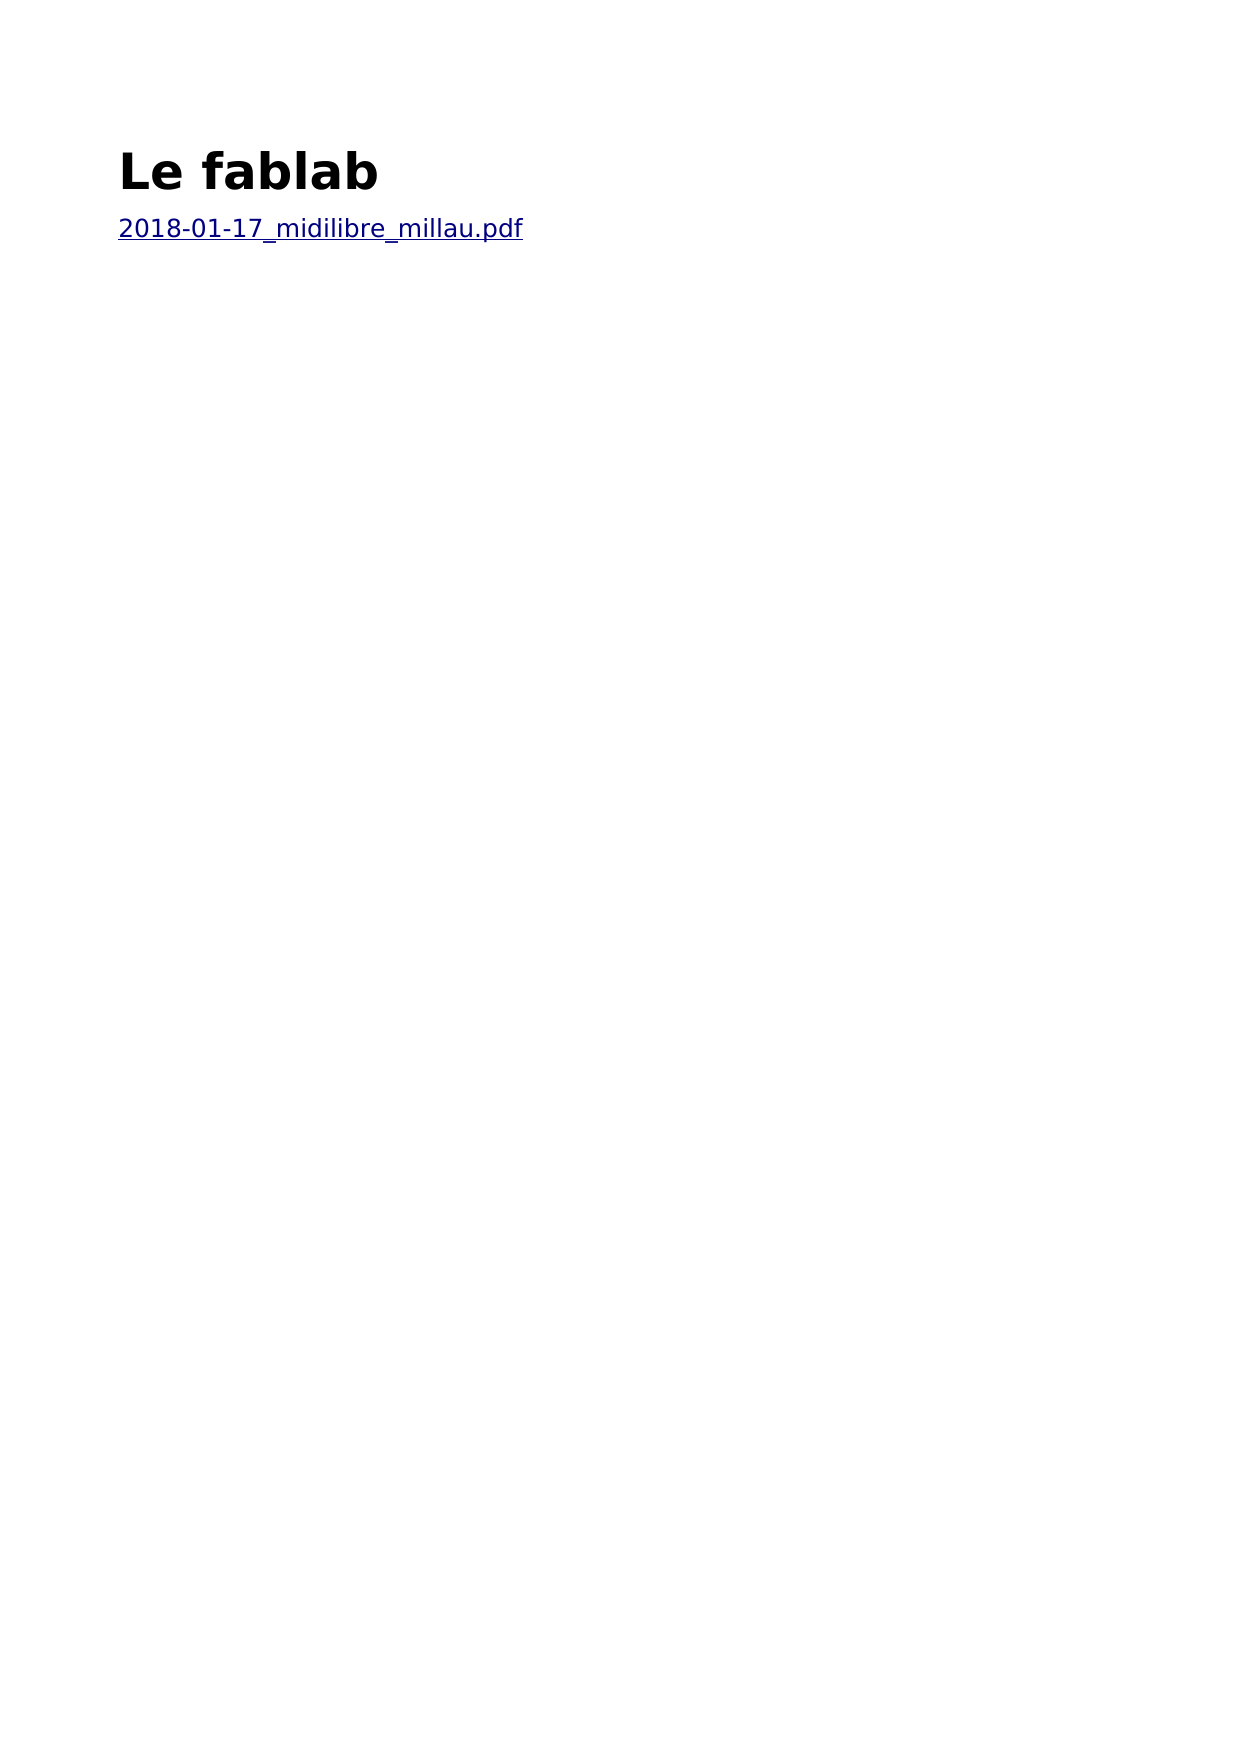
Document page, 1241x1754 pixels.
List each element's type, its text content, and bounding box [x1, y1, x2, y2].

subtitle Le fablab [118, 143, 1122, 201]
text 2018-01-17_midilibre_millau.pdf [118, 214, 1122, 243]
